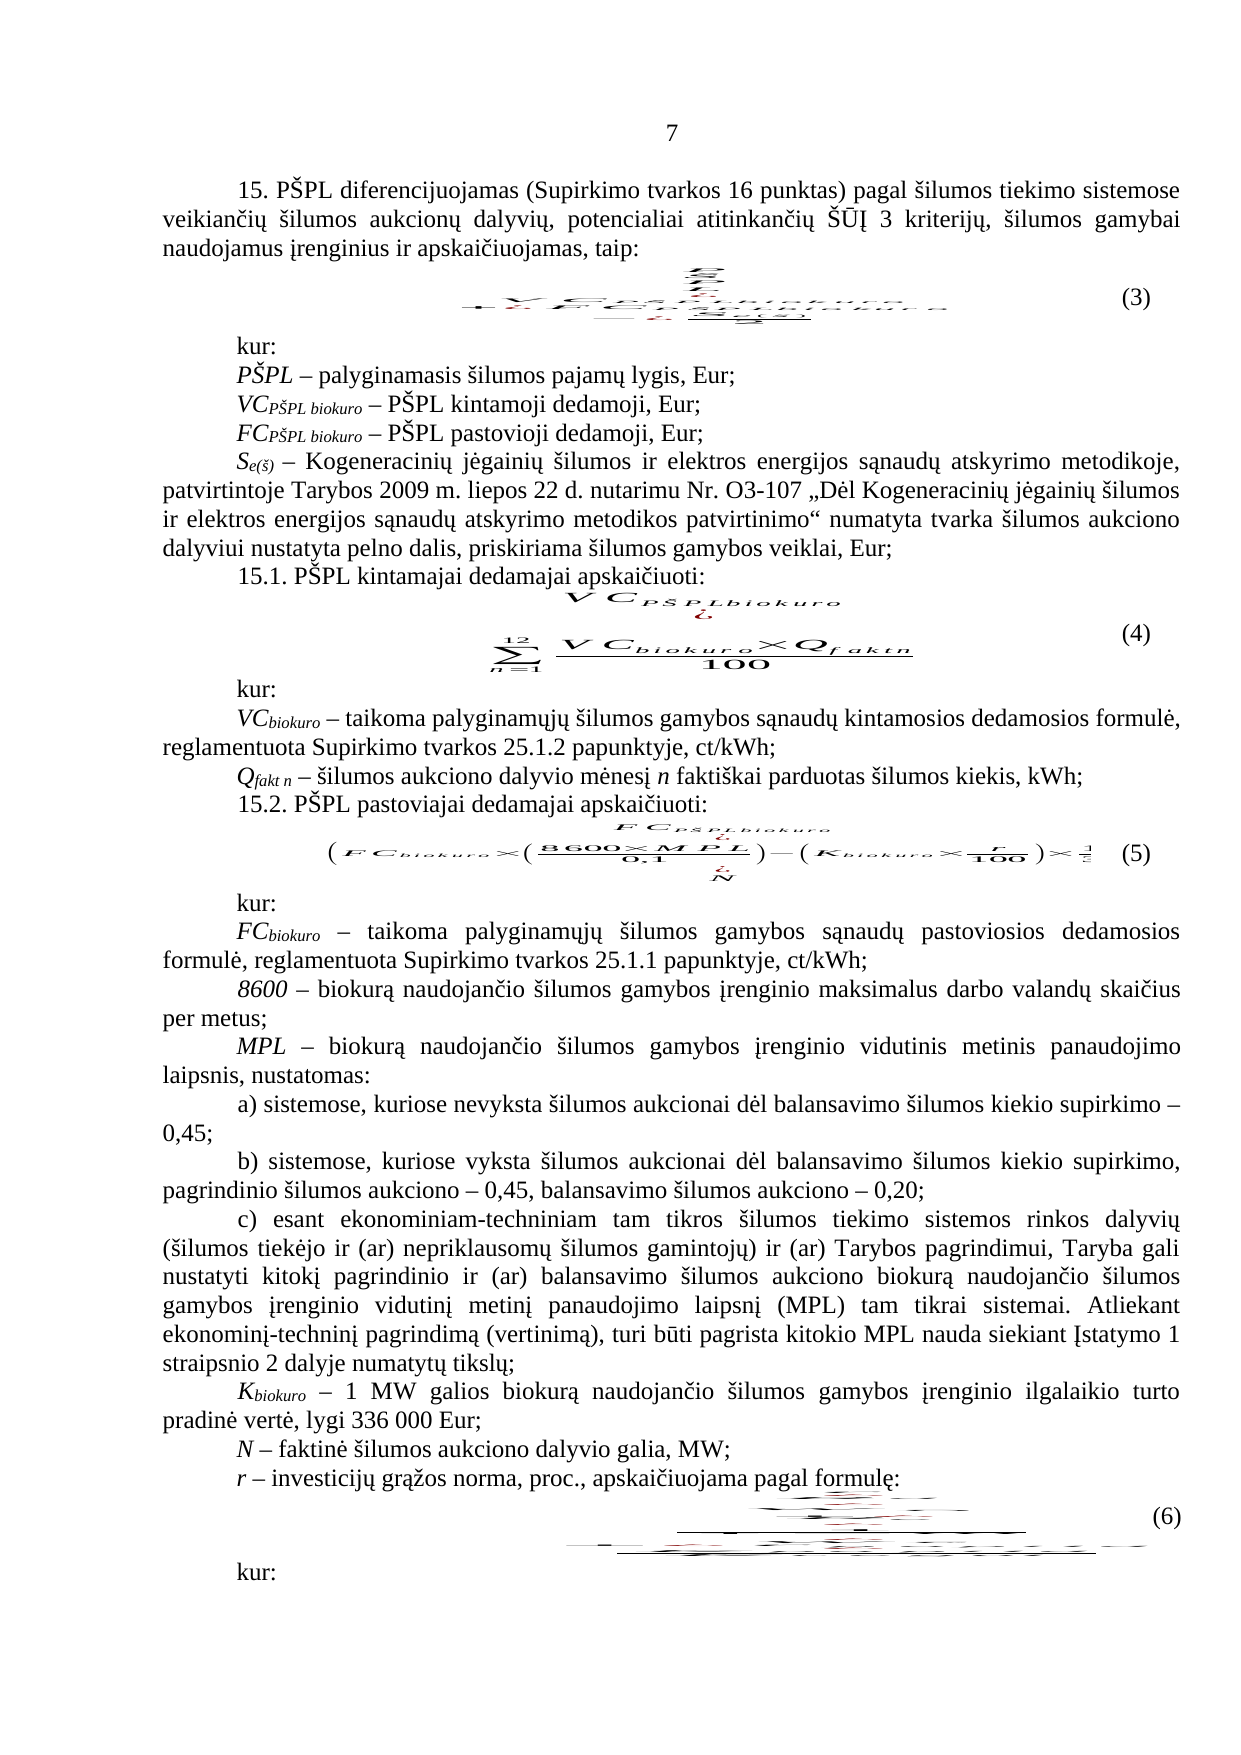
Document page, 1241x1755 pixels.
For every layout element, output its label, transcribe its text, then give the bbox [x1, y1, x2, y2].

table_header [163, 818, 239, 888]
text FCbiokuro – taikoma palyginamųjų šilumos gamybos sąnaudų pastoviosios dedamosios formulė, reglamentuota Supirkimo tvarkos 25.1.1 papunktyje, ct/kWh; [162, 916, 1181, 974]
text kur: [162, 674, 1181, 703]
text 15. PŠPL diferencijuojamas (Supirkimo tvarkos 16 punktas) pagal šilumos tiekimo sistemose veikiančių šilumos aukcionų dalyvių, potencialiai atitinkančių ŠŪĮ 3 kriterijų, šilumos gamybai naudojamus įrenginius ir apskaičiuojamas, taip: [162, 176, 1181, 262]
text c) esant ekonominiam-techniniam tam tikros šilumos tiekimo sistemos rinkos dalyvių (šilumos tiekėjo ir (ar) nepriklausomų šilumos gamintojų) ir (ar) Tarybos pagrindimui, Taryba gali nustatyti kitokį pagrindinio ir (ar) balansavimo šilumos aukciono biokurą naudojančio šilumos gamybos įrenginio vidutinį metinį panaudojimo laipsnį (MPL) tam tikrai sistemai. Atliekant ekonominį-techninį pagrindimą (vertinimą), turi būti pagrista kitokio MPL nauda siekiant Įstatymo 1 straipsnio 2 dalyje numatytų tikslų; [162, 1204, 1181, 1376]
text 15.1. PŠPL kintamajai dedamajai apskaičiuoti: [162, 561, 1181, 590]
table_header [239, 590, 1091, 674]
table_header [239, 262, 1091, 331]
text Kbiokuro – 1 MW galios biokurą naudojančio šilumos gamybos įrenginio ilgalaikio turto pradinė vertė, lygi 336 000 Eur; [162, 1376, 1181, 1434]
table_header (4) [1091, 590, 1181, 674]
text kur: [162, 888, 1181, 916]
text Se(š) – Kogeneracinių jėgainių šilumos ir elektros energijos sąnaudų atskyrimo metodikoje, patvirtintoje Tarybos 2009 m. liepos 22 d. nutarimu Nr. O3-107 „Dėl Kogeneracinių jėgainių šilumos ir elektros energijos sąnaudų atskyrimo metodikos patvirtinimo“ numatyta tvarka šilumos aukciono dalyviui nustatyta pelno dalis, priskiriama šilumos gamybos veiklai, Eur; [162, 446, 1181, 561]
text kur: [162, 331, 1181, 360]
table_header (5) [1091, 818, 1181, 888]
text 15.2. PŠPL pastoviajai dedamajai apskaičiuoti: [162, 789, 1181, 818]
text VCPŠPL biokuro – PŠPL kintamoji dedamoji, Eur; [162, 389, 1181, 418]
text N – faktinė šilumos aukciono dalyvio galia, MW; [162, 1434, 1181, 1463]
text PŠPL – palyginamasis šilumos pajamų lygis, Eur; [162, 360, 1181, 389]
text VCbiokuro – taikoma palyginamųjų šilumos gamybos sąnaudų kintamosios dedamosios formulė, reglamentuota Supirkimo tvarkos 25.1.2 papunktyje, ct/kWh; [162, 703, 1181, 761]
table_header (3) [1091, 262, 1181, 331]
text 8600 – biokurą naudojančio šilumos gamybos įrenginio maksimalus darbo valandų skaičius per metus; [162, 974, 1181, 1031]
table_header [239, 818, 1091, 888]
text b) sistemose, kuriose vyksta šilumos aukcionai dėl balansavimo šilumos kiekio supirkimo, pagrindinio šilumos aukciono – 0,45, balansavimo šilumos aukciono – 0,20; [162, 1146, 1181, 1204]
text r – investicijų grąžos norma, proc., apskaičiuojama pagal formulę: [162, 1463, 1181, 1491]
text a) sistemose, kuriose nevyksta šilumos aukcionai dėl balansavimo šilumos kiekio supirkimo – 0,45; [162, 1089, 1181, 1146]
text kur: [162, 1557, 1181, 1586]
table_header [163, 590, 239, 674]
text MPL – biokurą naudojančio šilumos gamybos įrenginio vidutinis metinis panaudojimo laipsnis, nustatomas: [162, 1031, 1181, 1089]
table_header [163, 262, 239, 331]
text Qfakt n – šilumos aukciono dalyvio mėnesį n faktiškai parduotas šilumos kiekis, kWh; [162, 761, 1181, 789]
text FCPŠPL biokuro – PŠPL pastovioji dedamoji, Eur; [162, 418, 1181, 446]
text (6) [162, 1491, 1181, 1557]
